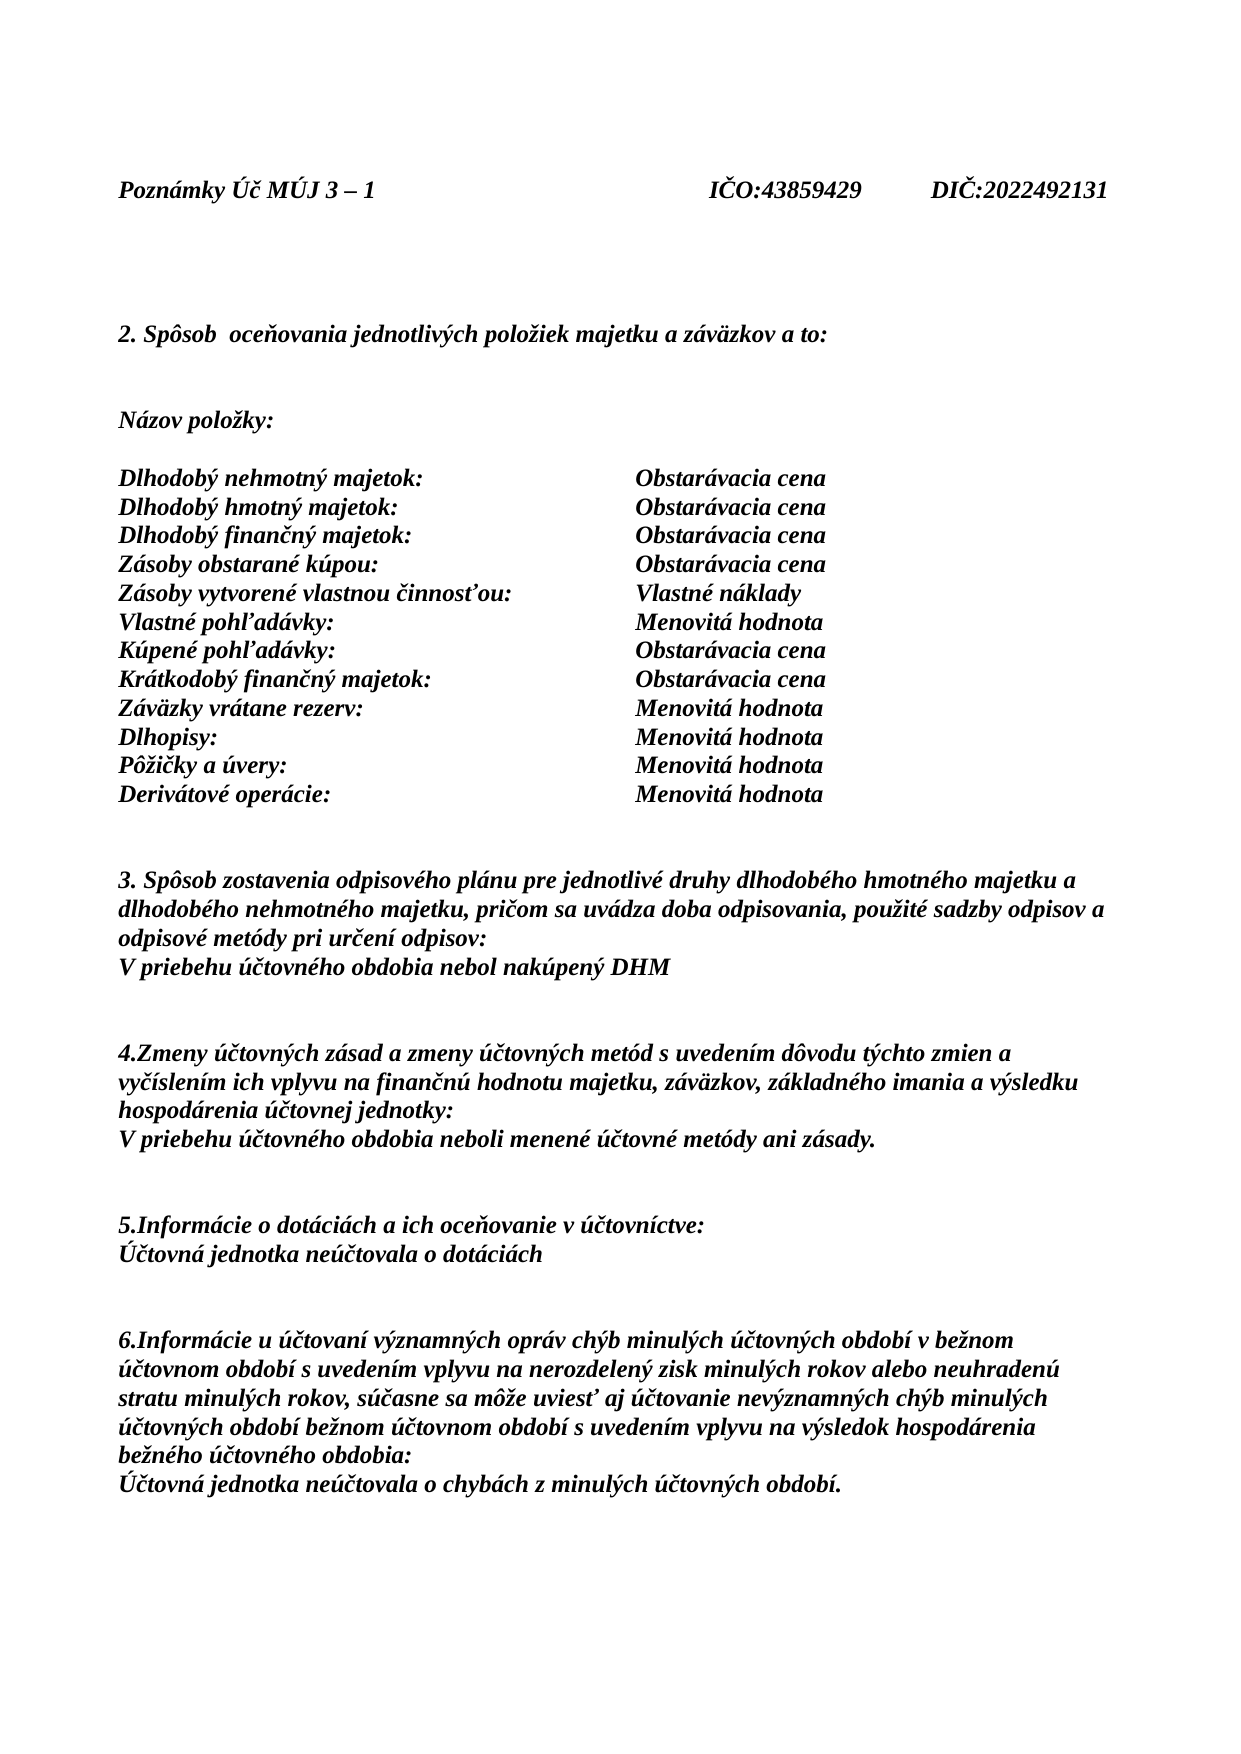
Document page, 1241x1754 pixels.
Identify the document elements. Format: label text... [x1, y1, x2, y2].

text Záväzky vrátane rezerv: Menovitá hodnota [118, 693, 1122, 722]
text Krátkodobý finančný majetok: Obstarávacia cena [118, 664, 1122, 693]
text 4.Zmeny účtovných zásad a zmeny účtovných metód s uvedením dôvodu týchto zmien a vyčíslením ich vplyvu na finančnú hodnotu majetku, záväzkov, základného imania a výsledku hospodárenia účtovnej jednotky: [118, 1038, 1122, 1124]
text Dlhodobý hmotný majetok: Obstarávacia cena [118, 492, 1122, 521]
text 3. Spôsob zostavenia odpisového plánu pre jednotlivé druhy dlhodobého hmotného majetku a dlhodobého nehmotného majetku, pričom sa uvádza doba odpisovania, použité sadzby odpisov a odpisové metódy pri určení odpisov: [118, 866, 1122, 952]
text Názov položky: [118, 406, 1122, 434]
text Dlhodobý finančný majetok: Obstarávacia cena [118, 521, 1122, 549]
text Vlastné pohľadávky: Menovitá hodnota [118, 607, 1122, 636]
text Dlhodobý nehmotný majetok: Obstarávacia cena [118, 463, 1122, 492]
text Účtovná jednotka neúčtovala o chybách z minulých účtovných období. [118, 1469, 1122, 1498]
text Zásoby vytvorené vlastnou činnosťou: Vlastné náklady [118, 578, 1122, 607]
text 5.Informácie o dotáciách a ich oceňovanie v účtovníctve: [118, 1211, 1122, 1239]
text 6.Informácie u účtovaní významných opráv chýb minulých účtovných období v bežnom účtovnom období s uvedením vplyvu na nerozdelený zisk minulých rokov alebo neuhradenú stratu minulých rokov, súčasne sa môže uviesť aj účtovanie nevýznamných chýb minulých účtovných období bežnom účtovnom období s uvedením vplyvu na výsledok hospodárenia bežného účtovného obdobia: [118, 1326, 1122, 1469]
text V priebehu účtovného obdobia nebol nakúpený DHM [118, 952, 1122, 981]
text Kúpené pohľadávky: Obstarávacia cena [118, 636, 1122, 664]
text 2. Spôsob oceňovania jednotlivých položiek majetku a záväzkov a to: [118, 319, 1122, 348]
text Dlhopisy: Menovitá hodnota [118, 722, 1122, 751]
text Účtovná jednotka neúčtovala o dotáciách [118, 1239, 1122, 1268]
text Poznámky Úč MÚJ 3 – 1 IČO:43859429 DIČ:2022492131 [118, 176, 1122, 204]
text V priebehu účtovného obdobia neboli menené účtovné metódy ani zásady. [118, 1124, 1122, 1153]
text Zásoby obstarané kúpou: Obstarávacia cena [118, 549, 1122, 578]
text Pôžičky a úvery: Menovitá hodnota [118, 751, 1122, 779]
text Derivátové operácie: Menovitá hodnota [118, 779, 1122, 808]
